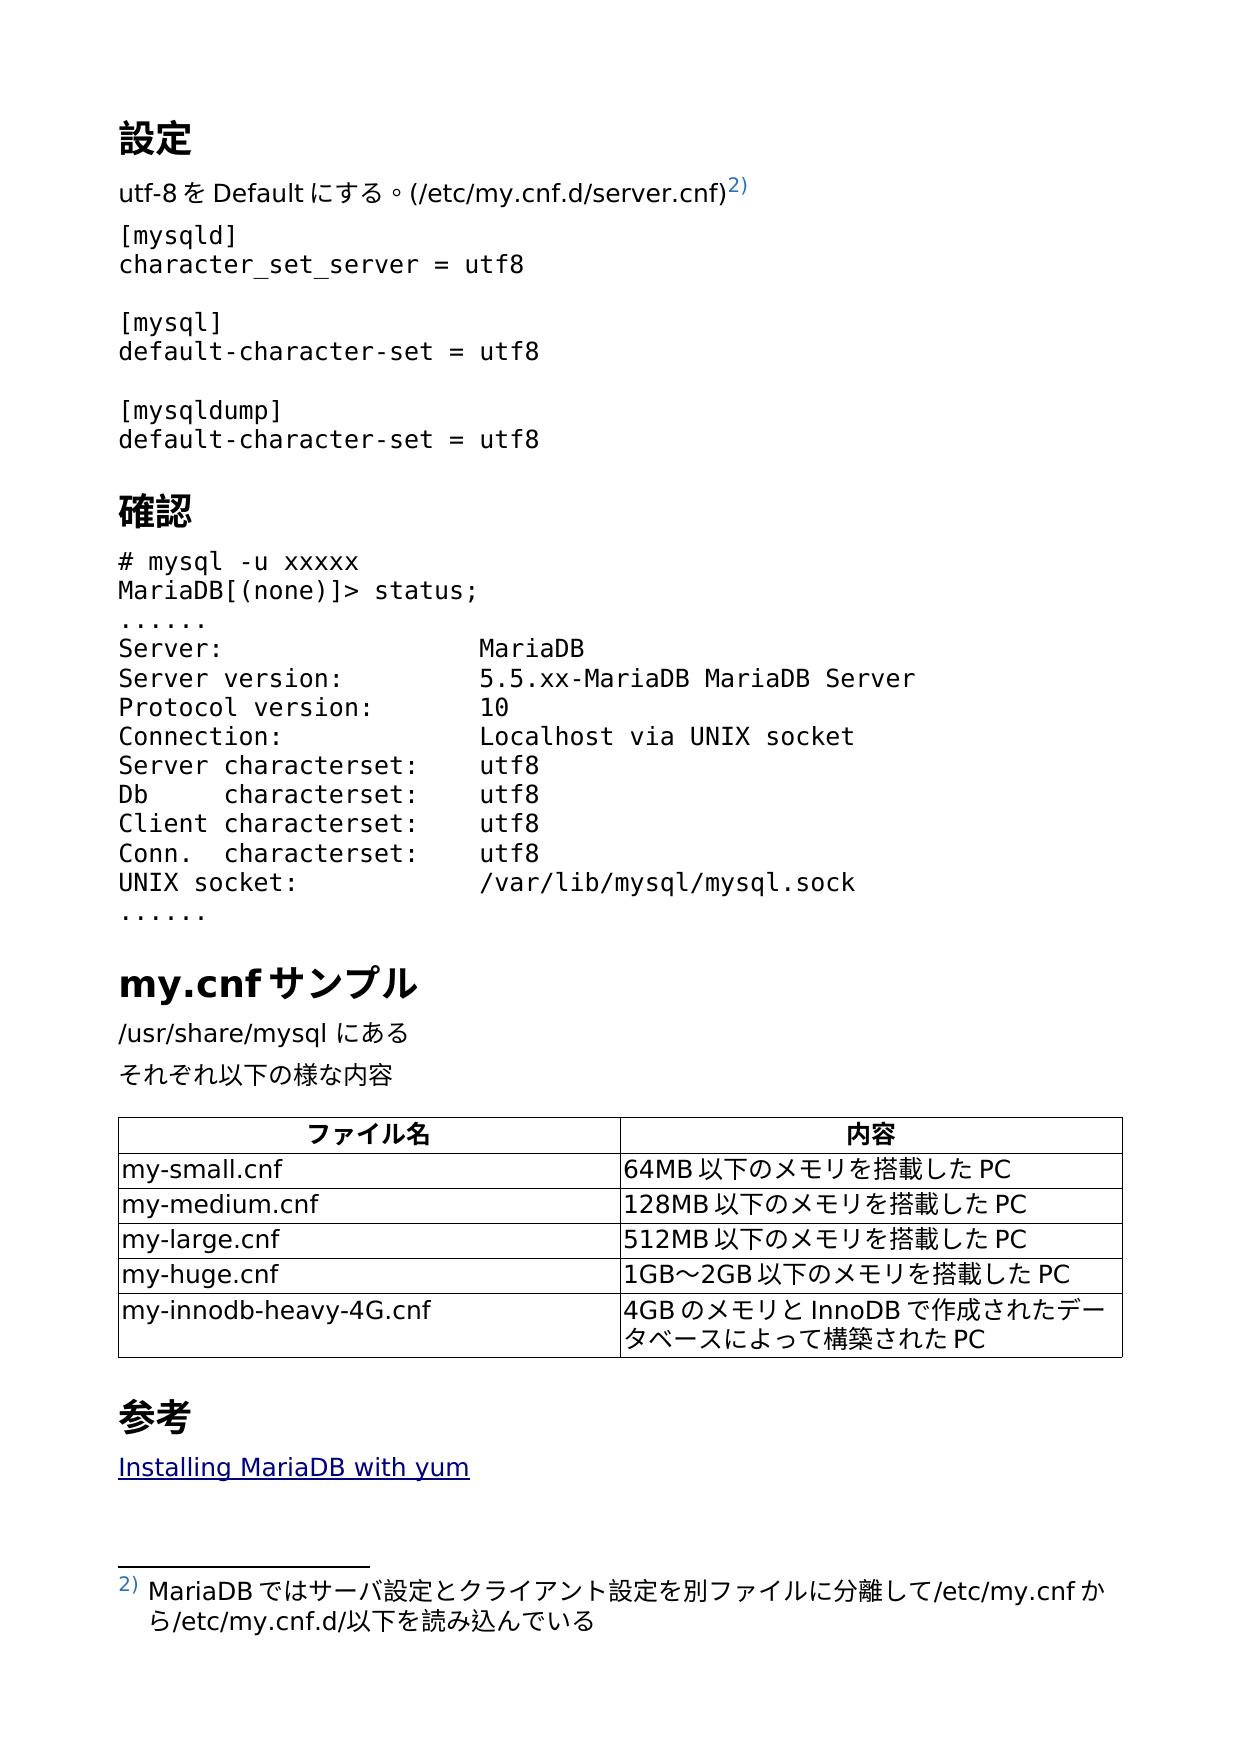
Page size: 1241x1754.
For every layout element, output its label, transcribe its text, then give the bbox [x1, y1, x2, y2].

text Installing MariaDB with yum [118, 1453, 1122, 1482]
text # mysql -u xxxxx MariaDB[(none)]> status; ...... Server: MariaDB Server version: 5.5.xx-MariaDB MariaDB Server Protocol version: 10 Connection: Localhost via UNIX socket Server characterset: utf8 Db characterset: utf8 Client characterset: utf8 Conn. characterset: utf8 UNIX socket: /var/lib/mysql/mysql.sock ...... [118, 547, 1122, 926]
table_cell 64MB以下のメモリを搭載したPC [621, 1154, 1122, 1187]
table_cell 128MB以下のメモリを搭載したPC [621, 1189, 1122, 1223]
table_cell 1GB～2GB以下のメモリを搭載したPC [621, 1259, 1122, 1293]
table_cell 512MB以下のメモリを搭載したPC [621, 1224, 1122, 1258]
subtitle 参考 [118, 1397, 1122, 1441]
table_cell my-small.cnf [119, 1154, 620, 1187]
text それぞれ以下の様な内容 [118, 1061, 1122, 1090]
subtitle 設定 [118, 118, 1122, 162]
table_header ファイル名 [119, 1118, 620, 1152]
table_cell my-medium.cnf [119, 1189, 620, 1223]
text [mysqld] character_set_server = utf8 [mysql] default-character-set = utf8 [mysqldump] default-character-set = utf8 [118, 221, 1122, 454]
subtitle my.cnfサンプル [118, 963, 1122, 1007]
table_header 内容 [621, 1118, 1122, 1152]
table_cell 4GBのメモリとInnoDBで作成されたデータベースによって構築されたPC [621, 1294, 1122, 1357]
table_cell my-large.cnf [119, 1224, 620, 1258]
text utf-8をDefaultにする。(/etc/my.cnf.d/server.cnf) [118, 174, 1122, 208]
text /usr/share/mysql にある [118, 1019, 1122, 1048]
table_cell my-innodb-heavy-4G.cnf [119, 1294, 620, 1357]
table_cell my-huge.cnf [119, 1259, 620, 1293]
text MariaDBではサーバ設定とクライアント設定を別ファイルに分離して/etc/my.cnfから/etc/my.cnf.d/以下を読み込んでいる [118, 1573, 1122, 1636]
subtitle 確認 [118, 491, 1122, 534]
